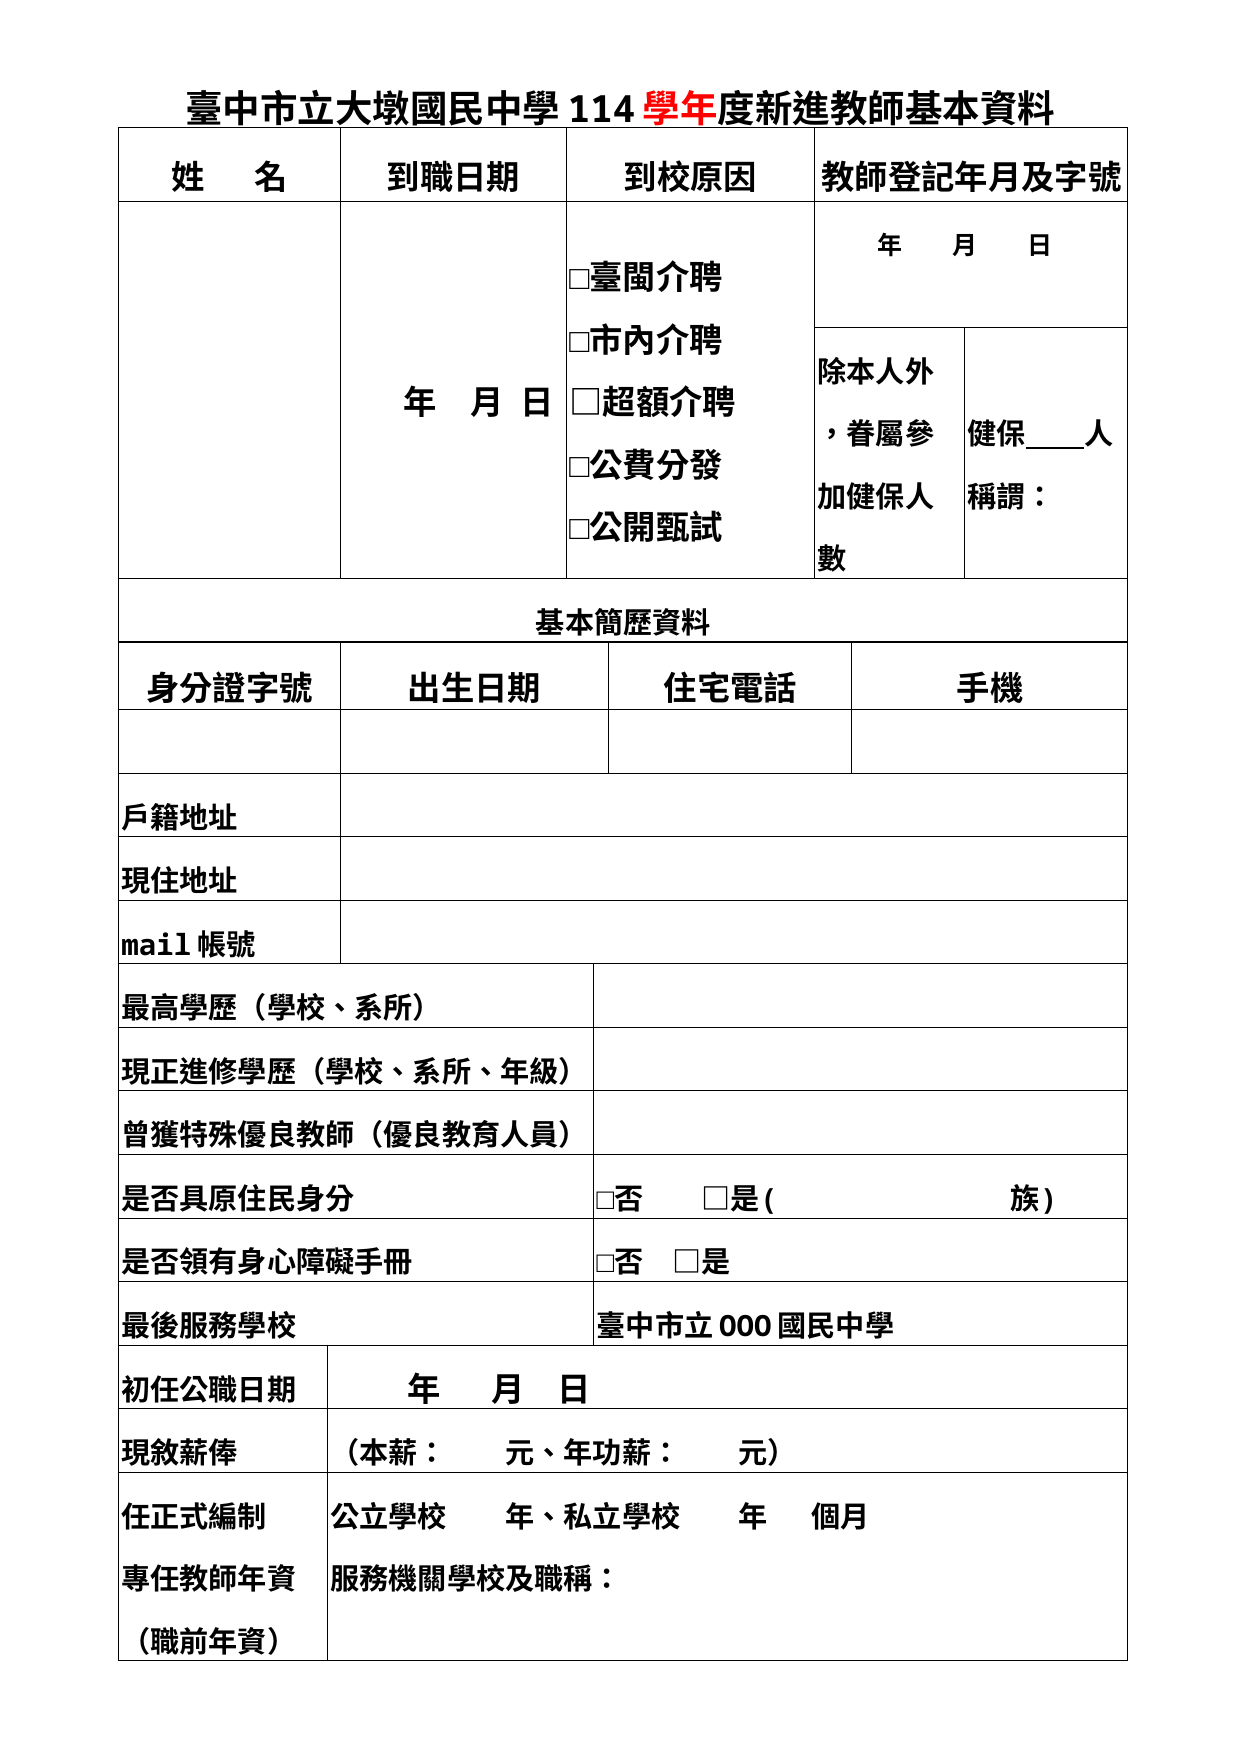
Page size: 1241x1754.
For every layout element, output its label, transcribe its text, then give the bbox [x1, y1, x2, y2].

table_cell [341, 901, 1127, 963]
table_cell [341, 837, 1127, 900]
table_cell 年 月 日 [328, 1346, 1127, 1408]
table_header 到校原因 [567, 128, 814, 201]
table_cell [341, 774, 1127, 836]
table_cell □否 □是( 族) [594, 1155, 1127, 1217]
table_cell [852, 710, 1127, 773]
table_cell [341, 710, 608, 773]
table_cell [609, 710, 851, 773]
table_cell □臺閩介聘 □市內介聘 □超額介聘 □公費分發 □公開甄試 [567, 202, 814, 578]
table_header 教師登記年月及字號 [815, 128, 1127, 201]
table_cell 手機 [852, 643, 1127, 709]
table_cell 年 月 日 [341, 202, 566, 578]
table_cell 公立學校 年、私立學校 年 個月 服務機關學校及職稱： [328, 1473, 1127, 1660]
table_cell 現敘薪俸 [119, 1409, 327, 1472]
table_header 姓 名 [119, 128, 340, 201]
table_cell 現住地址 [119, 837, 340, 900]
table_cell □否 □是 [594, 1219, 1127, 1281]
text 臺中市立大墩國民中學114學年度新進教師基本資料 [118, 64, 1122, 127]
table_cell 任正式編制 專任教師年資 （職前年資） [119, 1473, 327, 1660]
table_cell 住宅電話 [609, 643, 851, 709]
table_cell [594, 1091, 1127, 1154]
table_cell mail帳號 [119, 901, 340, 963]
table_cell 身分證字號 [119, 643, 340, 709]
table_cell 現正進修學歷（學校、系所、年級） [119, 1028, 593, 1090]
table_cell 基本簡歷資料 [119, 579, 1127, 641]
table_cell [594, 964, 1127, 1027]
table_cell 最後服務學校 [119, 1282, 593, 1344]
table_cell 除本人外 ，眷屬參加健保人數 [815, 328, 964, 578]
table_cell 戶籍地址 [119, 774, 340, 836]
table_cell 是否領有身心障礙手冊 [119, 1219, 593, 1281]
table_cell 健保 人 稱謂： [965, 328, 1127, 578]
table_cell 臺中市立OOO國民中學 [594, 1282, 1127, 1344]
table_header 到職日期 [341, 128, 566, 201]
table_cell [119, 710, 340, 773]
table_cell 年 月 日 [815, 202, 1127, 327]
table_cell 初任公職日期 [119, 1346, 327, 1408]
table_cell [119, 202, 340, 578]
table_cell 出生日期 [341, 643, 608, 709]
table_cell [594, 1028, 1127, 1090]
table_cell 最高學歷（學校、系所） [119, 964, 593, 1027]
table_cell 是否具原住民身分 [119, 1155, 593, 1217]
table_cell （本薪： 元、年功薪： 元） [328, 1409, 1127, 1472]
table_cell 曾獲特殊優良教師（優良教育人員） [119, 1091, 593, 1154]
